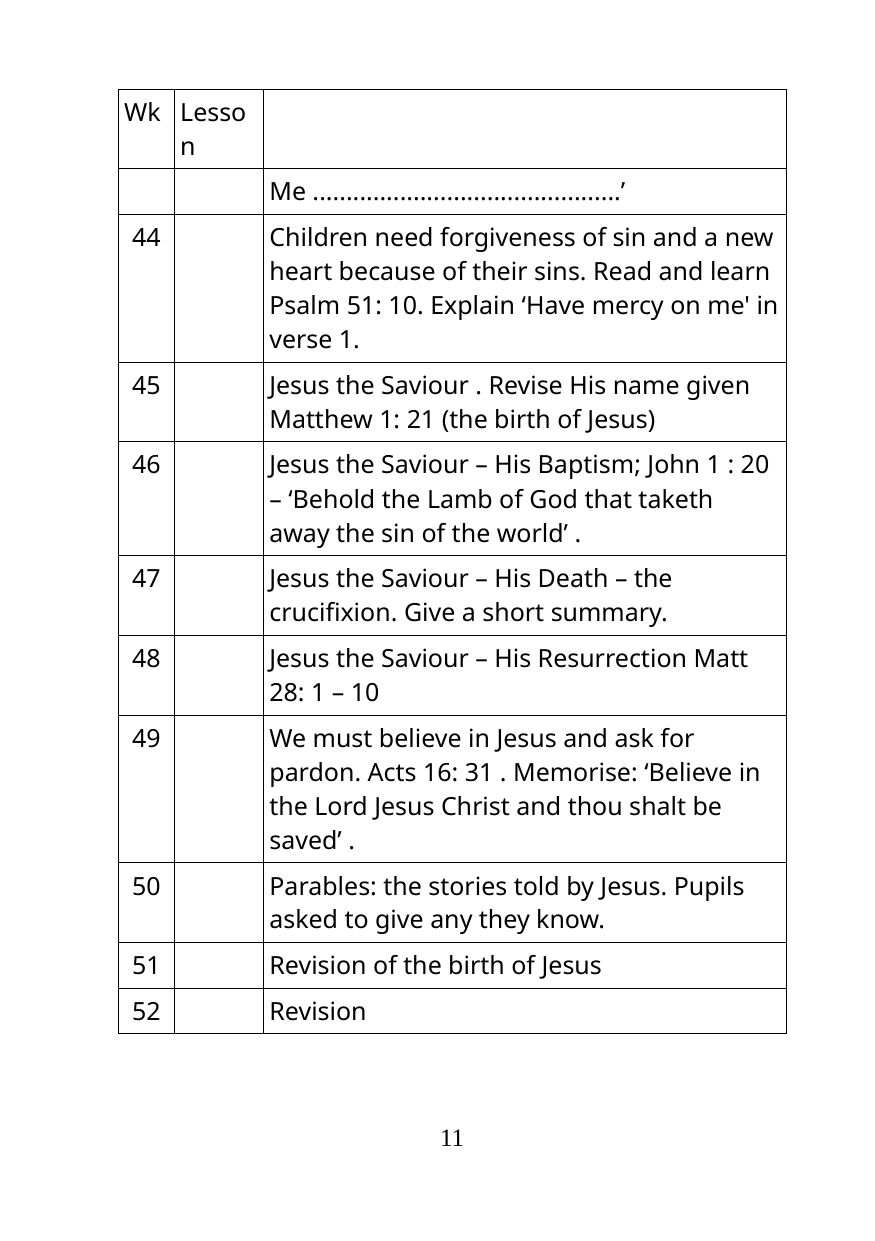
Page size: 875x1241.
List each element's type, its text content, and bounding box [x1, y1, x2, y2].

table_cell Revision [264, 989, 786, 1033]
table_cell Jesus the Saviour – His Resurrection Matt 28: 1 – 10 [264, 636, 786, 714]
table_cell 45 [119, 363, 174, 441]
table_cell 44 [119, 215, 174, 362]
table_cell 47 [119, 556, 174, 635]
table_header [264, 90, 786, 168]
table_cell [175, 215, 263, 362]
table_cell 49 [119, 716, 174, 862]
table_cell [119, 169, 174, 214]
table_cell [175, 716, 263, 862]
table_header Lesson [175, 90, 263, 168]
table_cell [175, 169, 263, 214]
table_cell [175, 943, 263, 988]
table_cell Jesus the Saviour . Revise His name given Matthew 1: 21 (the birth of Jesus) [264, 363, 786, 441]
table_cell Me ..............................................’ [264, 169, 786, 214]
table_cell 48 [119, 636, 174, 714]
table_cell Children need forgiveness of sin and a new heart because of their sins. Read and learn Psalm 51: 10. Explain ‘Have mercy on me' in verse 1. [264, 215, 786, 362]
table_cell Jesus the Saviour – His Death – the crucifixion. Give a short summary. [264, 556, 786, 635]
table_cell Revision of the birth of Jesus [264, 943, 786, 988]
table_cell We must believe in Jesus and ask for pardon. Acts 16: 31 . Memorise: ‘Believe in the Lord Jesus Christ and thou shalt be saved’ . [264, 716, 786, 862]
table_cell [175, 636, 263, 714]
table_cell [175, 556, 263, 635]
table_cell 52 [119, 989, 174, 1033]
table_cell 51 [119, 943, 174, 988]
table_cell [175, 442, 263, 555]
table_header Wk [119, 90, 174, 168]
table_cell [175, 863, 263, 942]
table_cell 50 [119, 863, 174, 942]
table_cell [175, 989, 263, 1033]
table_cell 46 [119, 442, 174, 555]
table_cell Jesus the Saviour – His Baptism; John 1 : 20 – ‘Behold the Lamb of God that taketh away the sin of the world’ . [264, 442, 786, 555]
table_cell [175, 363, 263, 441]
table_cell Parables: the stories told by Jesus. Pupils asked to give any they know. [264, 863, 786, 942]
